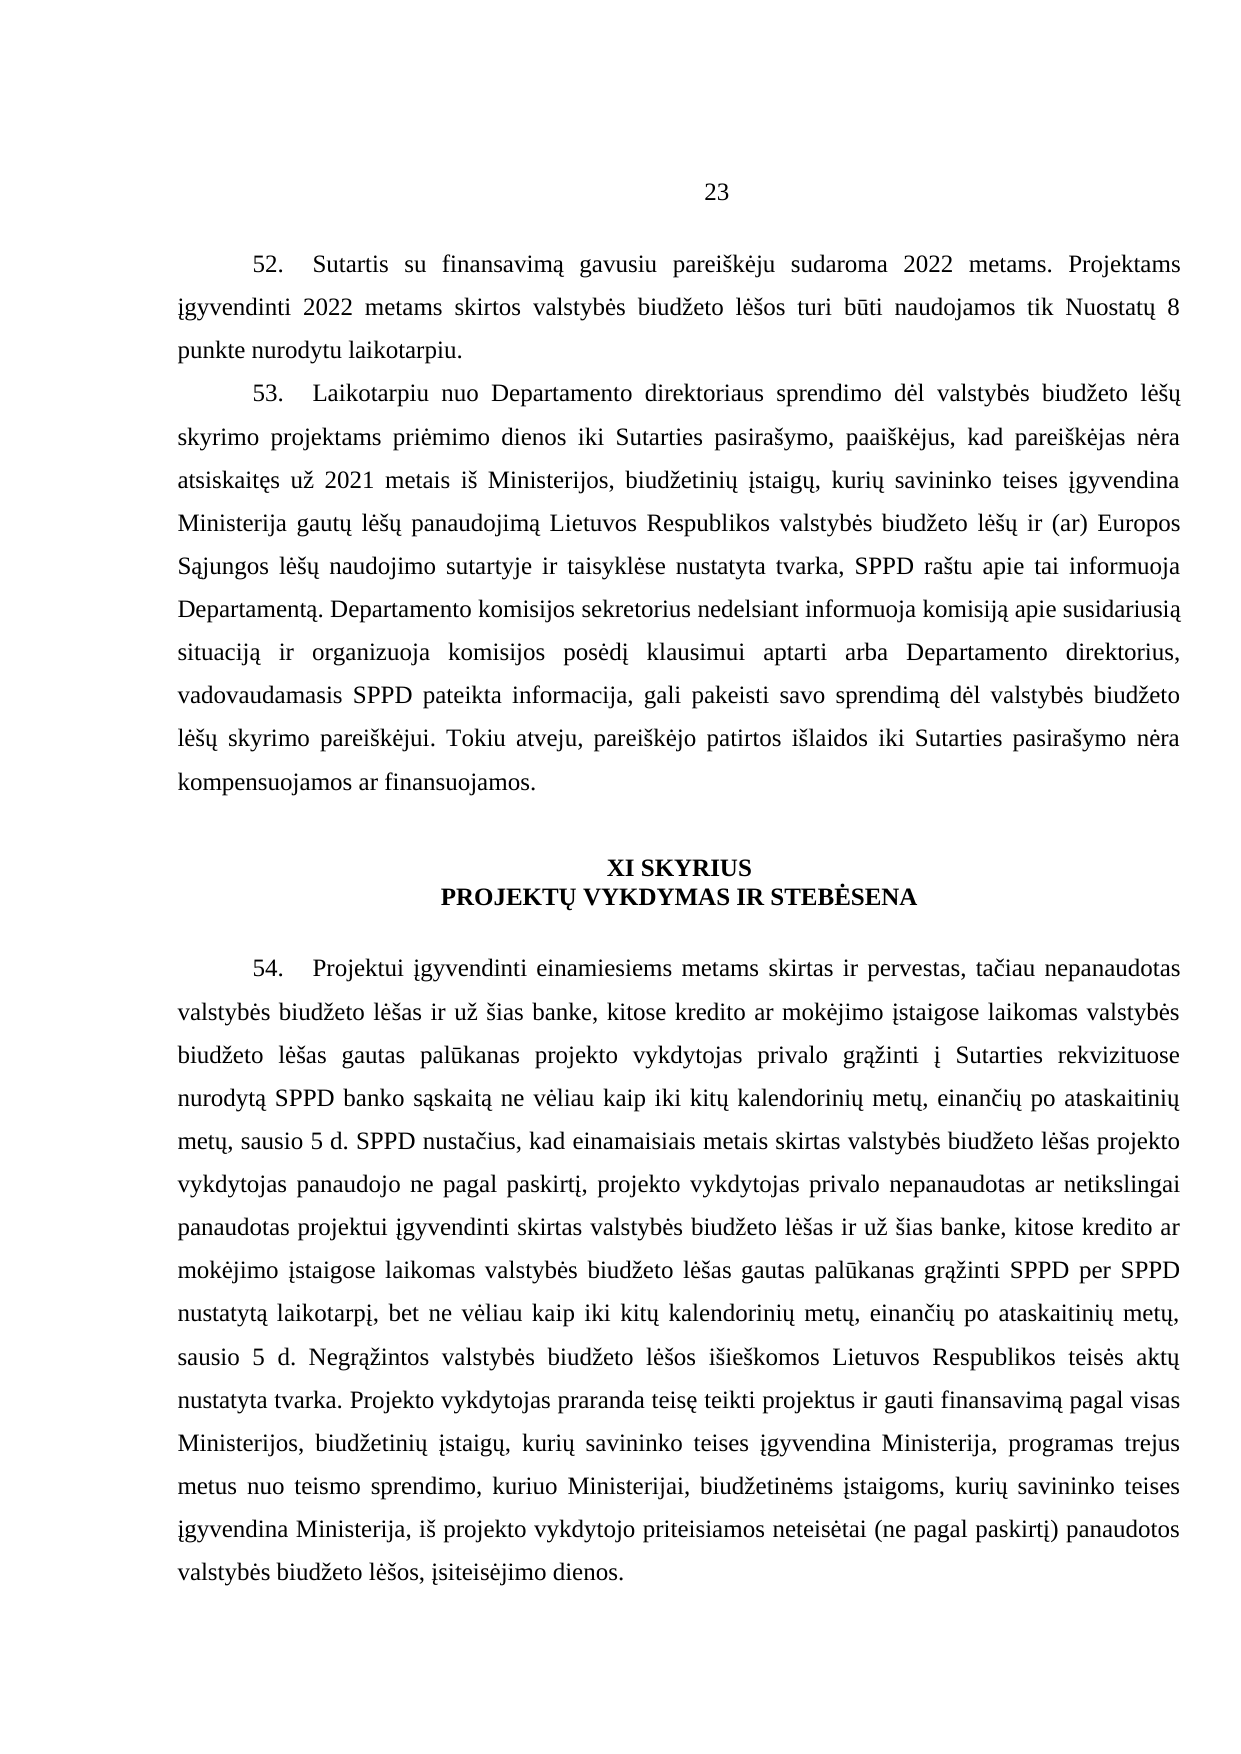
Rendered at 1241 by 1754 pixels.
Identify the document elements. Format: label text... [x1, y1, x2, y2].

text XI SKYRIUS [177, 853, 1181, 882]
text 52. Sutartis su finansavimą gavusiu pareiškėju sudaroma 2022 metams. Projektams įgyvendinti 2022 metams skirtos valstybės biudžeto lėšos turi būti naudojamos tik Nuostatų 8 punkte nurodytu laikotarpiu. [177, 249, 1181, 364]
text 53. Laikotarpiu nuo Departamento direktoriaus sprendimo dėl valstybės biudžeto lėšų skyrimo projektams priėmimo dienos iki Sutarties pasirašymo, paaiškėjus, kad pareiškėjas nėra atsiskaitęs už 2021 metais iš Ministerijos, biudžetinių įstaigų, kurių savininko teises įgyvendina Ministerija gautų lėšų panaudojimą Lietuvos Respublikos valstybės biudžeto lėšų ir (ar) Europos Sąjungos lėšų naudojimo sutartyje ir taisyklėse nustatyta tvarka, SPPD raštu apie tai informuoja Departamentą. Departamento komisijos sekretorius nedelsiant informuoja komisiją apie susidariusią situaciją ir organizuoja komisijos posėdį klausimui aptarti arba Departamento direktorius, vadovaudamasis SPPD pateikta informacija, gali pakeisti savo sprendimą dėl valstybės biudžeto lėšų skyrimo pareiškėjui. Tokiu atveju, pareiškėjo patirtos išlaidos iki Sutarties pasirašymo nėra kompensuojamos ar finansuojamos. [177, 378, 1181, 795]
text 54. Projektui įgyvendinti einamiesiems metams skirtas ir pervestas, tačiau nepanaudotas valstybės biudžeto lėšas ir už šias banke, kitose kredito ar mokėjimo įstaigose laikomas valstybės biudžeto lėšas gautas palūkanas projekto vykdytojas privalo grąžinti į Sutarties rekvizituose nurodytą SPPD banko sąskaitą ne vėliau kaip iki kitų kalendorinių metų, einančių po ataskaitinių metų, sausio 5 d. SPPD nustačius, kad einamaisiais metais skirtas valstybės biudžeto lėšas projekto vykdytojas panaudojo ne pagal paskirtį, projekto vykdytojas privalo nepanaudotas ar netikslingai panaudotas projektui įgyvendinti skirtas valstybės biudžeto lėšas ir už šias banke, kitose kredito ar mokėjimo įstaigose laikomas valstybės biudžeto lėšas gautas palūkanas grąžinti SPPD per SPPD nustatytą laikotarpį, bet ne vėliau kaip iki kitų kalendorinių metų, einančių po ataskaitinių metų, sausio 5 d. Negrąžintos valstybės biudžeto lėšos išieškomos Lietuvos Respublikos teisės aktų nustatyta tvarka. Projekto vykdytojas praranda teisę teikti projektus ir gauti finansavimą pagal visas Ministerijos, biudžetinių įstaigų, kurių savininko teises įgyvendina Ministerija, programas trejus metus nuo teismo sprendimo, kuriuo Ministerijai, biudžetinėms įstaigoms, kurių savininko teises įgyvendina Ministerija, iš projekto vykdytojo priteisiamos neteisėtai (ne pagal paskirtį) panaudotos valstybės biudžeto lėšos, įsiteisėjimo dienos. [177, 953, 1181, 1586]
text PROJEKTŲ VYKDYMAS IR STEBĖSENA [177, 882, 1181, 910]
